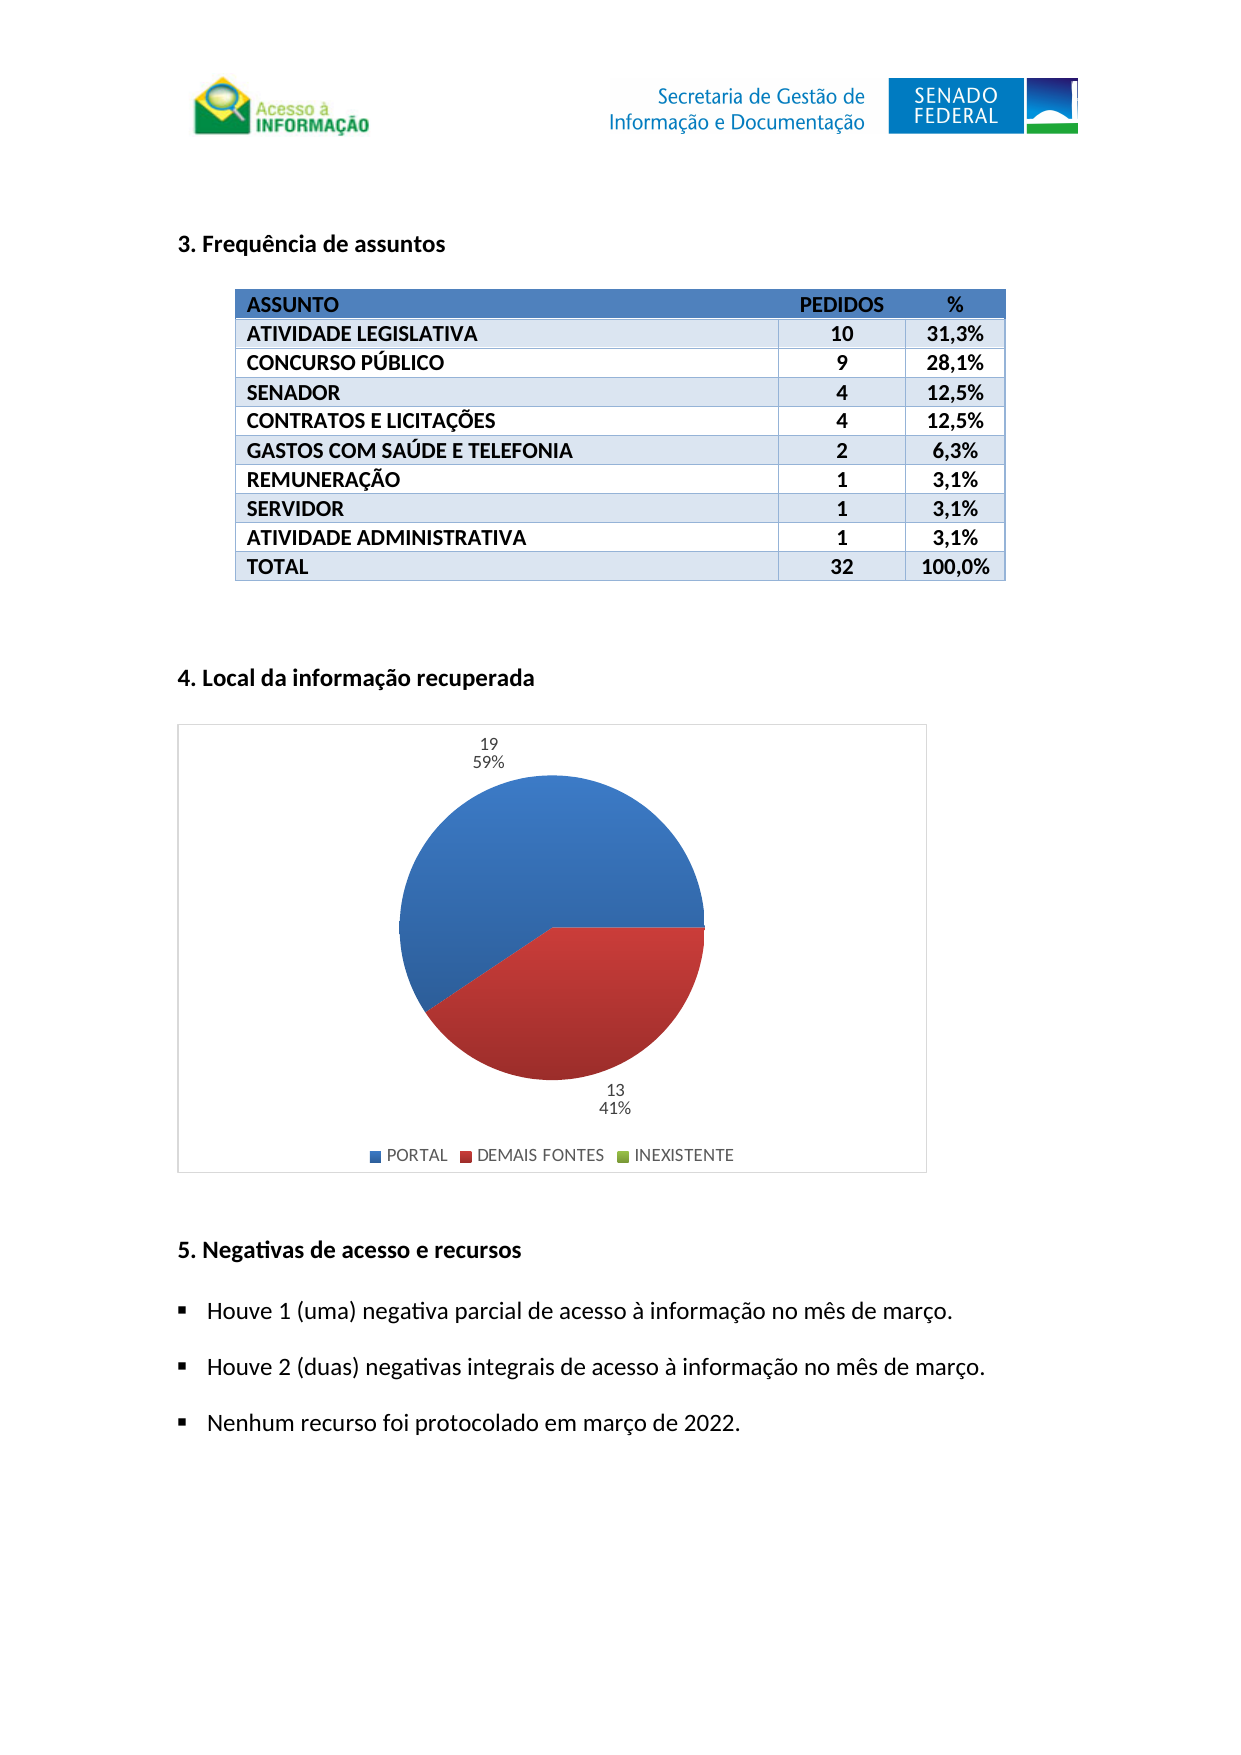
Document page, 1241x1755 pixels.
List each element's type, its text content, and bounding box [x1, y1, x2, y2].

table_cell ATIVIDADE ADMINISTRATIVA [236, 523, 778, 551]
list Nenhum recurso foi protocolado em março de 2022. [176, 1407, 1063, 1438]
table_cell 28,1% [906, 349, 1004, 377]
table_cell 32 [779, 552, 905, 580]
table_cell ATIVIDADE LEGISLATIVA [236, 320, 778, 347]
table_cell 2 [779, 436, 905, 464]
table_cell 3,1% [906, 465, 1004, 493]
list Houve 1 (uma) negativa parcial de acesso à informação no mês de março. [176, 1296, 1063, 1326]
table_cell TOTAL [236, 552, 778, 580]
table_cell 1 [779, 523, 905, 551]
table_header % [906, 290, 1004, 318]
table_cell 12,5% [906, 407, 1004, 435]
table_cell 3,1% [906, 523, 1004, 551]
table_cell 9 [779, 349, 905, 377]
table_cell SENADOR [236, 378, 778, 406]
list Houve 2 (duas) negativas integrais de acesso à informação no mês de março. [176, 1351, 1063, 1382]
table_cell CONTRATOS E LICITAÇÕES [236, 407, 778, 435]
table_cell 10 [779, 320, 905, 347]
table_cell CONCURSO PÚBLICO [236, 349, 778, 377]
table_cell 3,1% [906, 494, 1004, 522]
table_cell SERVIDOR [236, 494, 778, 522]
table_header ASSUNTO [236, 290, 778, 318]
table_cell 1 [779, 465, 905, 493]
table_cell 1 [779, 494, 905, 522]
text 4. Local da informação recuperada [177, 662, 1063, 693]
text 3. Frequência de assuntos [177, 228, 1063, 259]
table_cell 6,3% [906, 436, 1004, 464]
table_cell 12,5% [906, 378, 1004, 406]
table_header PEDIDOS [778, 290, 906, 318]
table_cell 100,0% [906, 552, 1004, 580]
text 5. Negativas de acesso e recursos [177, 1234, 1063, 1265]
table_cell 4 [779, 407, 905, 435]
table_cell GASTOS COM SAÚDE E TELEFONIA [236, 436, 778, 464]
table_cell 4 [779, 378, 905, 406]
table_cell 31,3% [906, 320, 1004, 347]
table_cell REMUNERAÇÃO [236, 465, 778, 493]
